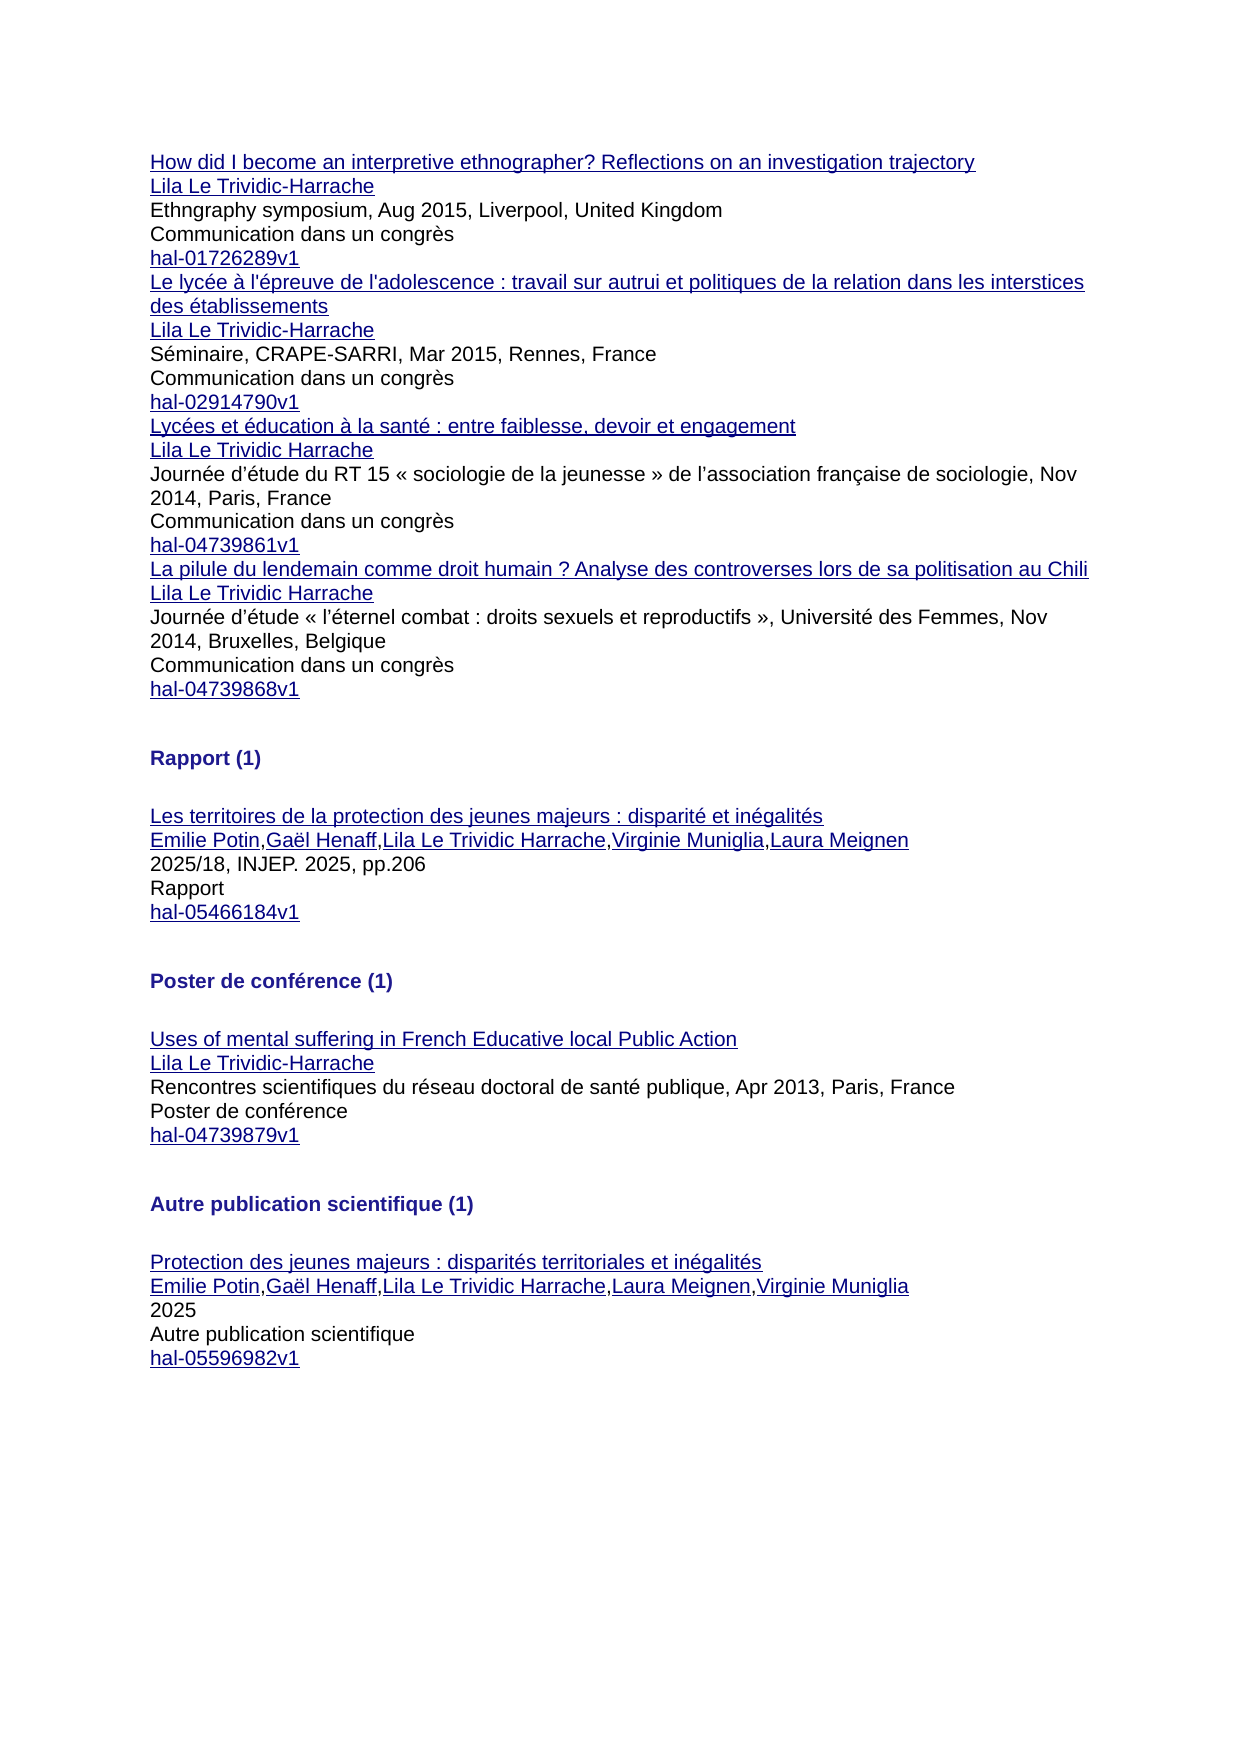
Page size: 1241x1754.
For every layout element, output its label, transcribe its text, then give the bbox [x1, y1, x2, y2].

table_cell La pilule du lendemain comme droit humain ? Analyse des controverses lors de sa politisation au Chili Lila Le Trividic Harrache Journée d’étude « l’éternel combat : droits sexuels et reproductifs », Université des Femmes, Nov 2014, Bruxelles, Belgique Communication dans un congrès hal-04739868v1 [150, 557, 1090, 701]
table_cell How did I become an interpretive ethnographer? Reflections on an investigation trajectory Lila Le Trividic-Harrache Ethngraphy symposium, Aug 2015, Liverpool, United Kingdom Communication dans un congrès hal-01726289v1 [150, 150, 1090, 270]
subtitle Autre publication scientifique (1) [150, 1192, 1090, 1216]
subtitle Poster de conférence (1) [150, 969, 1090, 993]
subtitle Rapport (1) [150, 746, 1090, 770]
table_cell Le lycée à l'épreuve de l'adolescence : travail sur autrui et politiques de la relation dans les interstices des établissements Lila Le Trividic-Harrache Séminaire, CRAPE-SARRI, Mar 2015, Rennes, France Communication dans un congrès hal-02914790v1 [150, 270, 1090, 413]
table_header Les territoires de la protection des jeunes majeurs : disparité et inégalités Emilie Potin,Gaël Henaff,Lila Le Trividic Harrache,Virginie Muniglia,Laura Meignen 2025/18, INJEP. 2025, pp.206 Rapport hal-05466184v1 [150, 804, 1090, 924]
table_header Uses of mental suffering in French Educative local Public Action Lila Le Trividic-Harrache Rencontres scientifiques du réseau doctoral de santé publique, Apr 2013, Paris, France Poster de conférence hal-04739879v1 [150, 1027, 1090, 1147]
table_header Protection des jeunes majeurs : disparités territoriales et inégalités Emilie Potin,Gaël Henaff,Lila Le Trividic Harrache,Laura Meignen,Virginie Muniglia 2025 Autre publication scientifique hal-05596982v1 [150, 1250, 1090, 1370]
table_cell Lycées et éducation à la santé : entre faiblesse, devoir et engagement Lila Le Trividic Harrache Journée d’étude du RT 15 « sociologie de la jeunesse » de l’association française de sociologie, Nov 2014, Paris, France Communication dans un congrès hal-04739861v1 [150, 414, 1090, 557]
